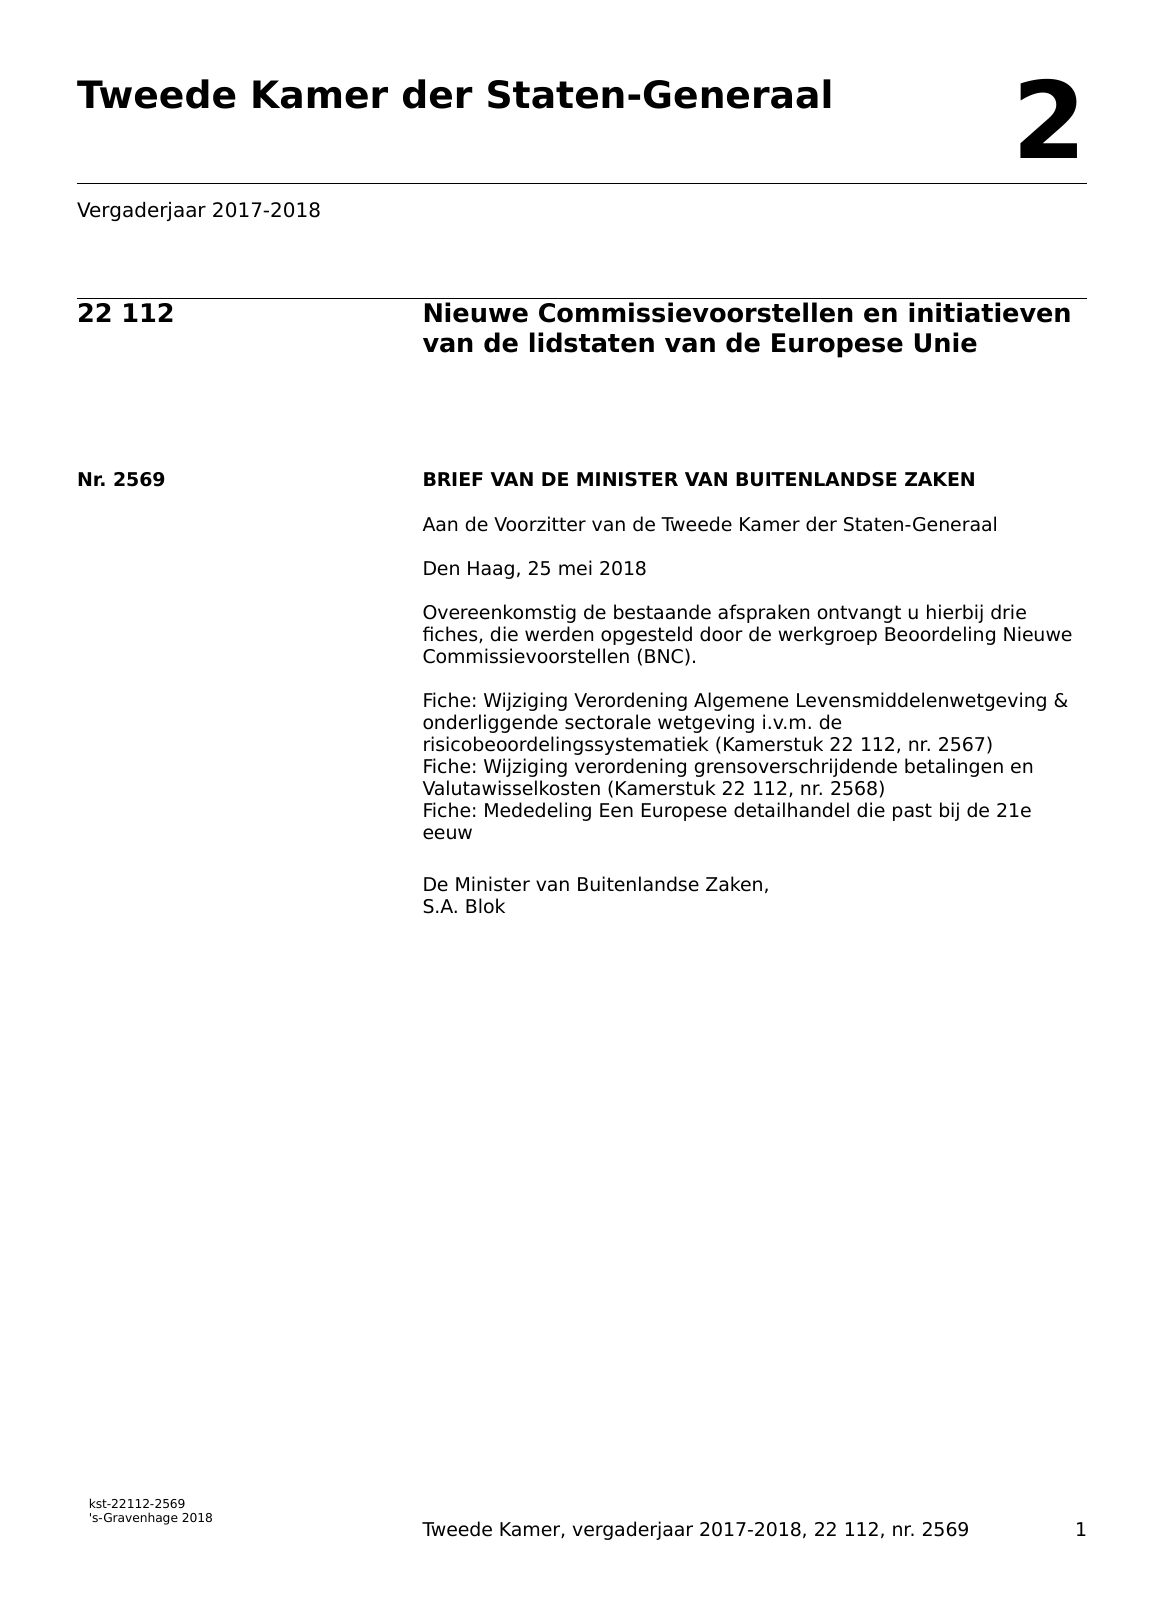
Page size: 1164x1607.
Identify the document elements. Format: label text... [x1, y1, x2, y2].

text Den Haag, 25 mei 2018 [422, 558, 1087, 580]
subtitle Nr. 2569 BRIEF VAN DE MINISTER VAN BUITENLANDSE ZAKEN [77, 469, 1087, 491]
text Aan de Voorzitter van de Tweede Kamer der Staten-Generaal [422, 513, 1087, 536]
text 's-Gravenhage 2018 [88, 1511, 323, 1525]
table_cell Vergaderjaar 2017-2018 [77, 184, 1087, 298]
text kst-22112-2569 [88, 1497, 323, 1511]
text Fiche: Wijziging Verordening Algemene Levensmiddelenwetgeving & onderliggende sectorale wetgeving i.v.m. de risicobeoordelingssystematiek (Kamerstuk 22 112, nr. 2567) [422, 690, 1087, 756]
table_header 2 [886, 59, 1087, 183]
subtitle 22 112 Nieuwe Commissievoorstellen en initiatieven van de lidstaten van de Europese Unie [77, 299, 1087, 358]
table_header Tweede Kamer der Staten-Generaal [77, 59, 886, 183]
text Overeenkomstig de bestaande afspraken ontvangt u hierbij drie fiches, die werden opgesteld door de werkgroep Beoordeling Nieuwe Commissievoorstellen (BNC). [422, 602, 1087, 668]
text Fiche: Mededeling Een Europese detailhandel die past bij de 21e eeuw [422, 800, 1087, 844]
text Fiche: Wijziging verordening grensoverschrijdende betalingen en Valutawisselkosten (Kamerstuk 22 112, nr. 2568) [422, 756, 1087, 800]
text De Minister van Buitenlandse Zaken, S.A. Blok [422, 874, 1087, 918]
